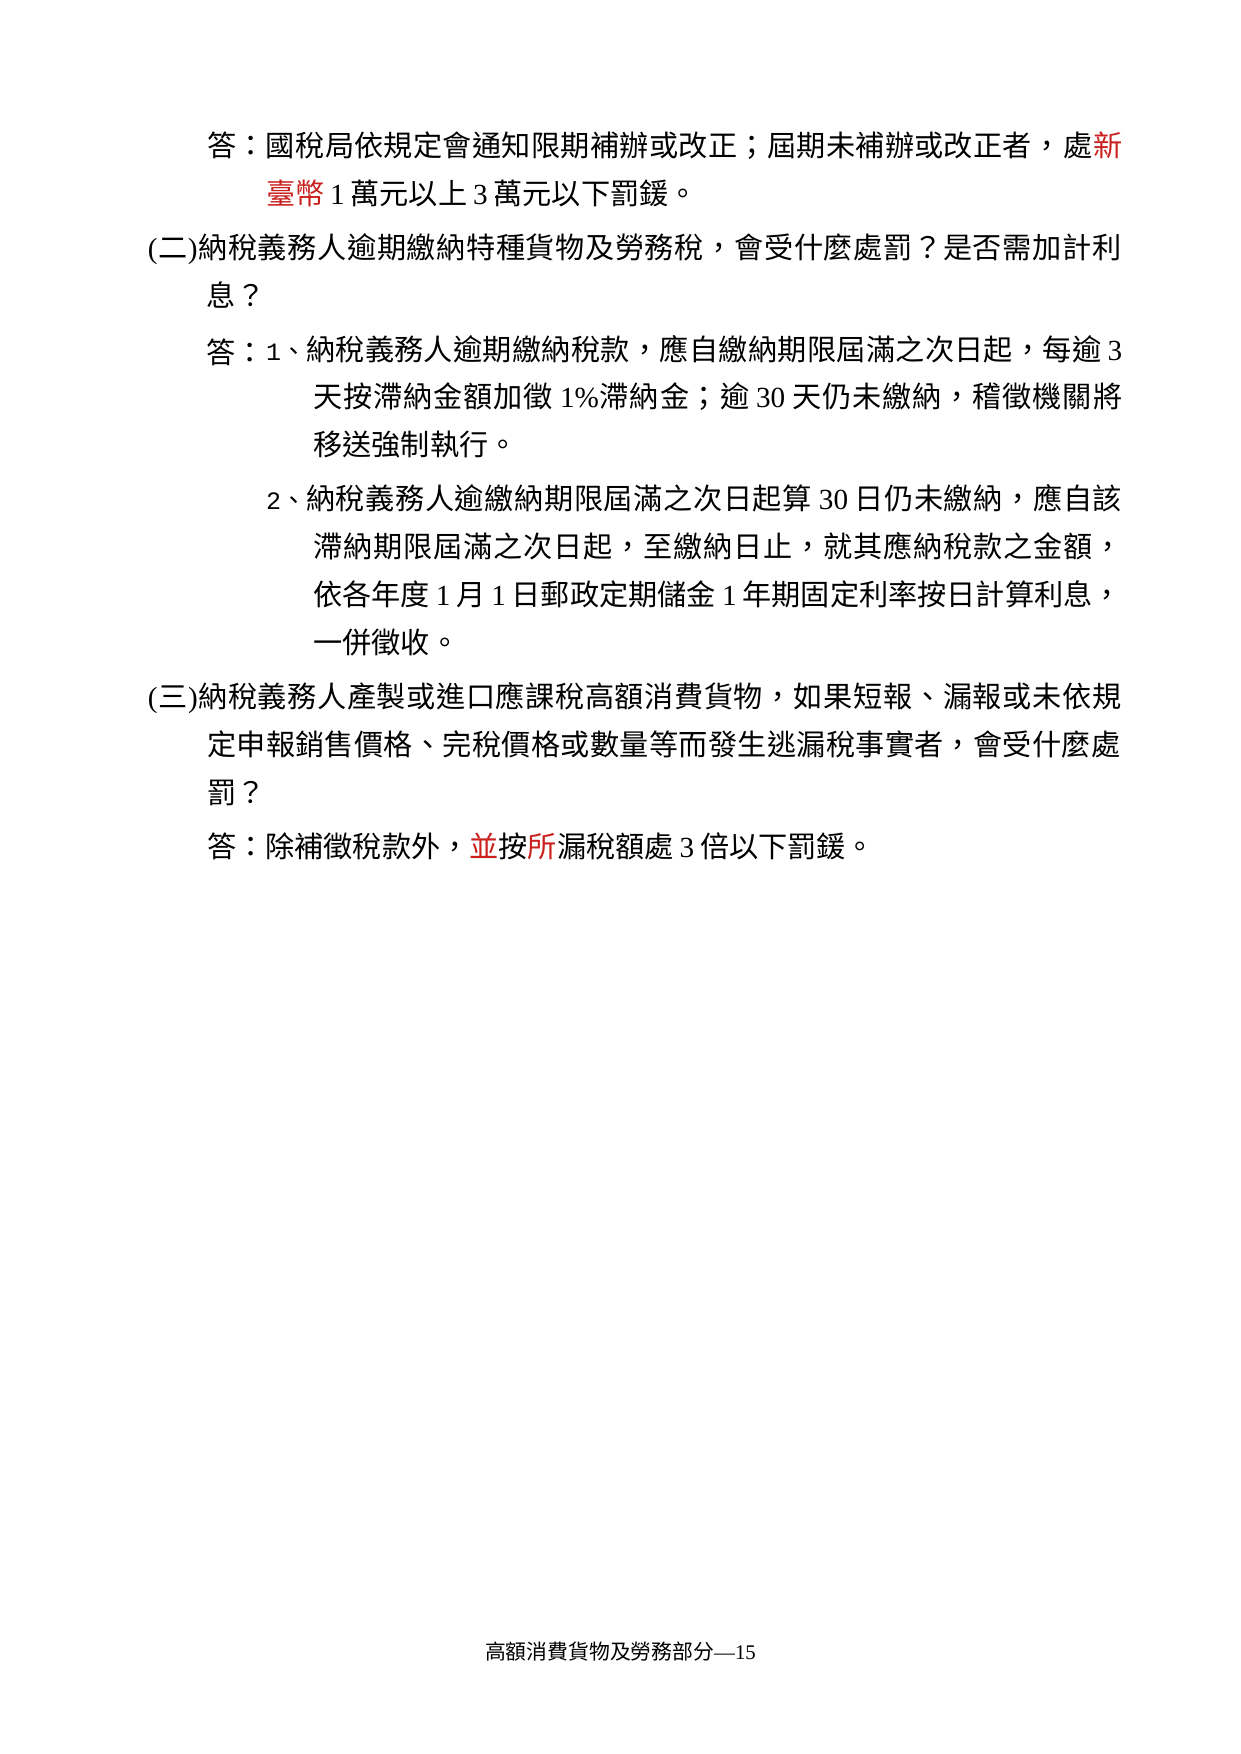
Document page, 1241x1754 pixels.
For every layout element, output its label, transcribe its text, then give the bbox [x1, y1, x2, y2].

list 納稅義務人逾繳納期限屆滿之次日起算30日仍未繳納，應自該滯納期限屆滿之次日起，至繳納日止，就其應納稅款之金額，依各年度1月1日郵政定期儲金1年期固定利率按日計算利息，一併徵收。 [266, 471, 1122, 663]
text (三)納稅義務人產製或進口應課稅高額消費貨物，如果短報、漏報或未依規定申報銷售價格、完稅價格或數量等而發生逃漏稅事實者，會受什麼處罰？ [148, 669, 1122, 813]
text 答：除補徵稅款外，並按所漏稅額處3倍以下罰鍰。 [207, 819, 1122, 867]
text 答：國稅局依規定會通知限期補辦或改正；屆期未補辦或改正者，處新臺幣1萬元以上3萬元以下罰鍰。 [207, 118, 1122, 214]
text (二)納稅義務人逾期繳納特種貨物及勞務稅，會受什麼處罰？是否需加計利息？ [148, 220, 1122, 316]
list 納稅義務人逾期繳納稅款，應自繳納期限屆滿之次日起，每逾3天按滯納金額加徵1%滯納金；逾30天仍未繳納，稽徵機關將移送強制執行。 [266, 322, 1122, 465]
